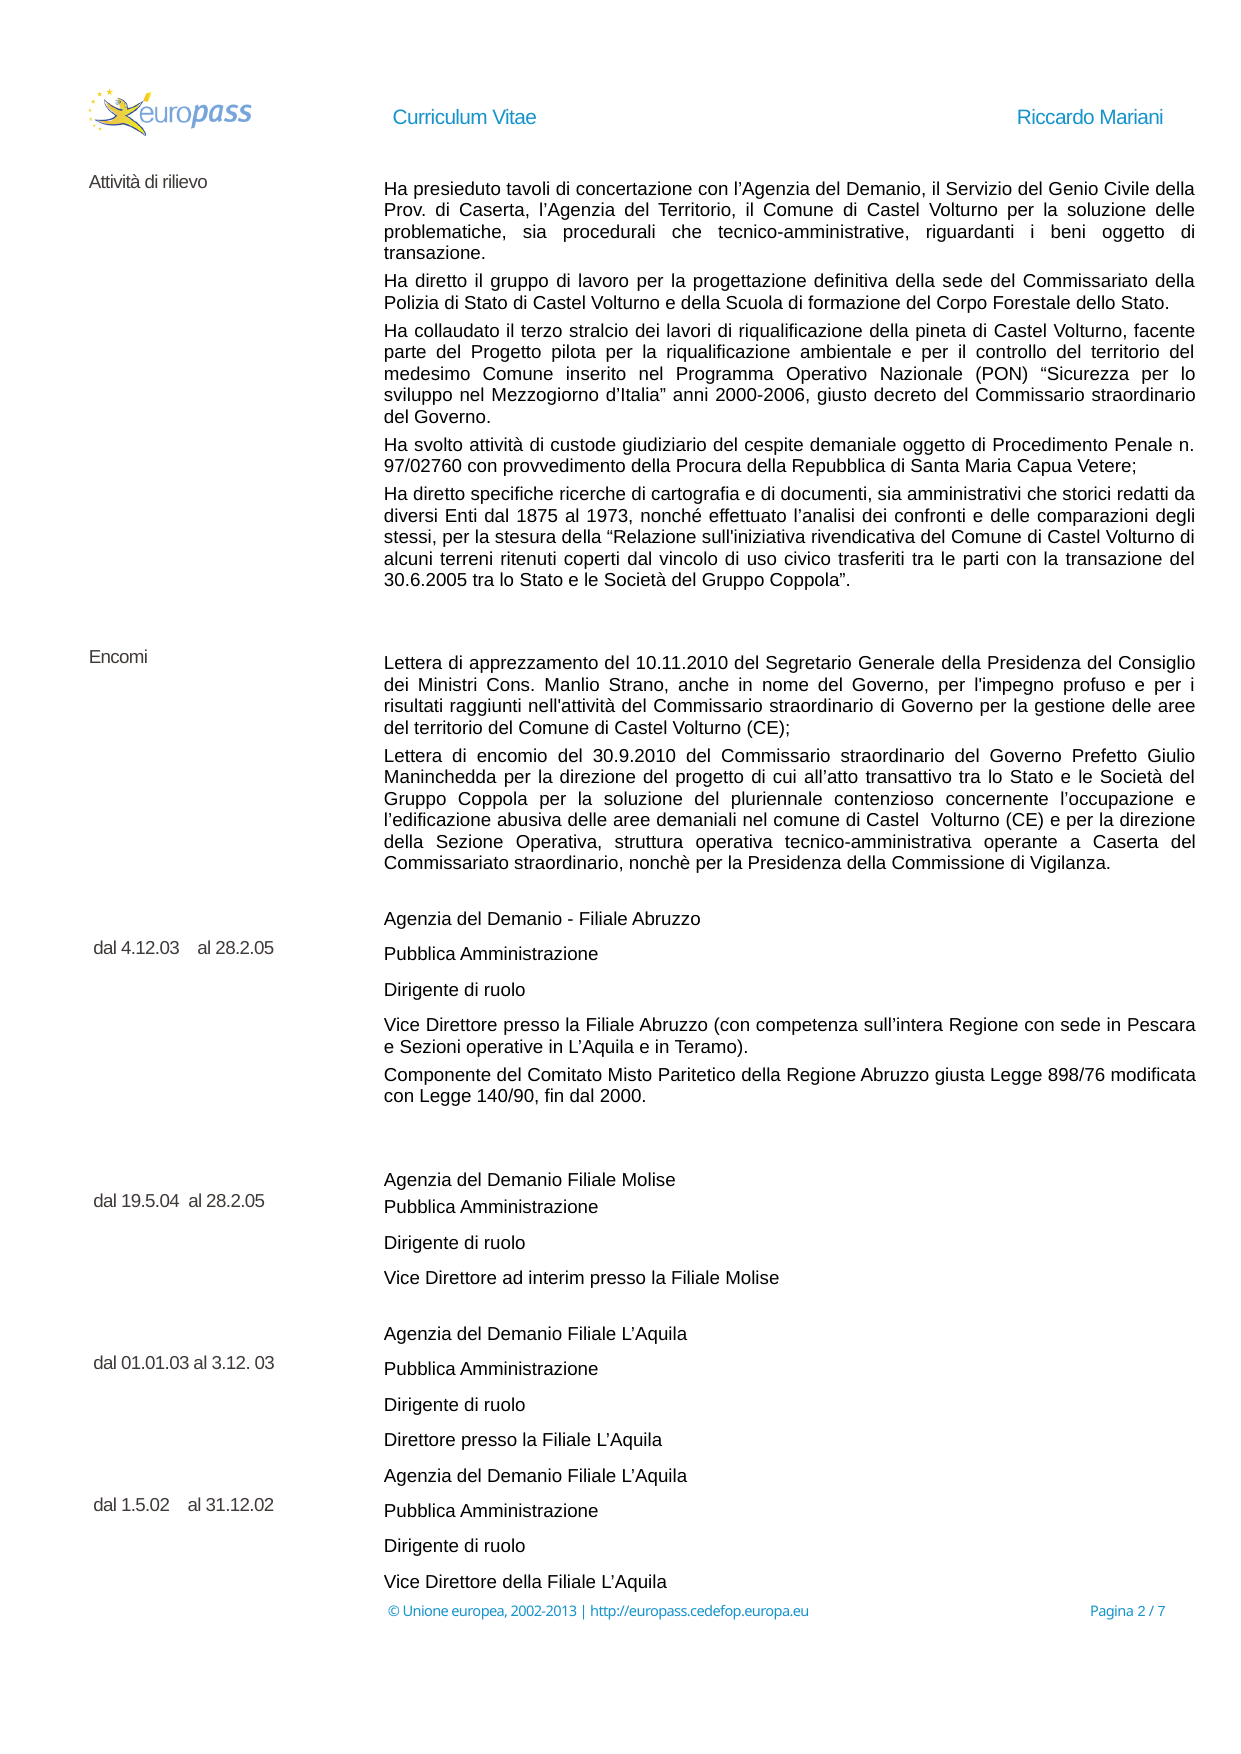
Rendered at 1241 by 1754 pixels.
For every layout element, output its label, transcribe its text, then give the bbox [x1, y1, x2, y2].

table_cell Pubblica Amministrazione [384, 937, 1196, 972]
table_cell Direttore presso la Filiale L’Aquila [384, 1423, 1196, 1458]
table_cell [89, 1057, 384, 1134]
table_cell Agenzia del Demanio Filiale L’Aquila [384, 1458, 1196, 1493]
table_cell [89, 1458, 384, 1493]
table_cell [89, 1387, 384, 1423]
table_cell [89, 973, 384, 1008]
table_cell Pubblica Amministrazione [384, 1494, 1196, 1529]
table_cell dal 1.5.02 al 31.12.02 [89, 1494, 384, 1529]
table_cell Vice Direttore della Filiale L’Aquila [384, 1564, 1196, 1600]
table_cell dal 01.01.03 al 3.12. 03 [89, 1352, 384, 1387]
table_cell Pubblica Amministrazione [384, 1352, 1196, 1387]
table_cell [89, 1564, 384, 1600]
table_cell [89, 1134, 384, 1190]
table_cell [89, 1225, 384, 1261]
table_cell Agenzia del Demanio Filiale Molise [384, 1134, 1196, 1190]
table_cell Encomi [89, 646, 384, 902]
table_cell Vice Direttore presso la Filiale Abruzzo (con competenza sull’intera Regione con sede in Pescara e Sezioni operative in L’Aquila e in Teramo). [384, 1008, 1196, 1057]
table_cell Lettera di apprezzamento del 10.11.2010 del Segretario Generale della Presidenza del Consiglio dei Ministri Cons. Manlio Strano, anche in nome del Governo, per l'impegno profuso e per i risultati raggiunti nell'attività del Commissario straordinario di Governo per la gestione delle aree del territorio del Comune di Castel Volturno (CE); Lettera di encomio del 30.9.2010 del Commissario straordinario del Governo Prefetto Giulio Maninchedda per la direzione del progetto di cui all’atto transattivo tra lo Stato e le Società del Gruppo Coppola per la soluzione del pluriennale contenzioso concernente l’occupazione e l’edificazione abusiva delle aree demaniali nel comune di Castel Volturno (CE) e per la direzione della Sezione Operativa, struttura operativa tecnico-amministrativa operante a Caserta del Commissariato straordinario, nonchè per la Presidenza della Commissione di Vigilanza. [384, 646, 1196, 902]
table_cell Componente del Comitato Misto Paritetico della Regione Abruzzo giusta Legge 898/76 modificata con Legge 140/90, fin dal 2000. [384, 1057, 1196, 1134]
table_cell dal 4.12.03 al 28.2.05 [89, 937, 384, 972]
table_cell [89, 902, 384, 937]
table_cell [89, 1008, 384, 1057]
table_cell Dirigente di ruolo [384, 1529, 1196, 1564]
table_cell [89, 1316, 384, 1352]
table_cell [89, 1423, 384, 1458]
table_cell [89, 1261, 384, 1316]
table_cell Vice Direttore ad interim presso la Filiale Molise [384, 1261, 1196, 1316]
table_cell [89, 1529, 384, 1564]
table_cell Agenzia del Demanio - Filiale Abruzzo [384, 902, 1196, 937]
table_cell Attività di rilievo [89, 171, 384, 646]
table_cell [384, 626, 1196, 646]
table_cell Dirigente di ruolo [384, 973, 1196, 1008]
table_cell Pubblica Amministrazione [384, 1190, 1196, 1225]
table_cell [384, 591, 1196, 626]
table_cell Dirigente di ruolo [384, 1387, 1196, 1423]
table_cell dal 19.5.04 al 28.2.05 [89, 1190, 384, 1225]
table_cell Agenzia del Demanio Filiale L’Aquila [384, 1316, 1196, 1352]
table_header Ha presieduto tavoli di concertazione con l’Agenzia del Demanio, il Servizio del Genio Civile della Prov. di Caserta, l’Agenzia del Territorio, il Comune di Castel Volturno per la soluzione delle problematiche, sia procedurali che tecnico-amministrative, riguardanti i beni oggetto di transazione. Ha diretto il gruppo di lavoro per la progettazione definitiva della sede del Commissariato della Polizia di Stato di Castel Volturno e della Scuola di formazione del Corpo Forestale dello Stato. Ha collaudato il terzo stralcio dei lavori di riqualificazione della pineta di Castel Volturno, facente parte del Progetto pilota per la riqualificazione ambientale e per il controllo del territorio del medesimo Comune inserito nel Programma Operativo Nazionale (PON) “Sicurezza per lo sviluppo nel Mezzogiorno d’Italia” anni 2000-2006, giusto decreto del Commissario straordinario del Governo. Ha svolto attività di custode giudiziario del cespite demaniale oggetto di Procedimento Penale n. 97/02760 con provvedimento della Procura della Repubblica di Santa Maria Capua Vetere; Ha diretto specifiche ricerche di cartografia e di documenti, sia amministrativi che storici redatti da diversi Enti dal 1875 al 1973, nonché effettuato l’analisi dei confronti e delle comparazioni degli stessi, per la stesura della “Relazione sull'iniziativa rivendicativa del Comune di Castel Volturno di alcuni terreni ritenuti coperti dal vincolo di uso civico trasferiti tra le parti con la transazione del 30.6.2005 tra lo Stato e le Società del Gruppo Coppola”. [384, 171, 1196, 591]
table_cell Dirigente di ruolo [384, 1225, 1196, 1261]
